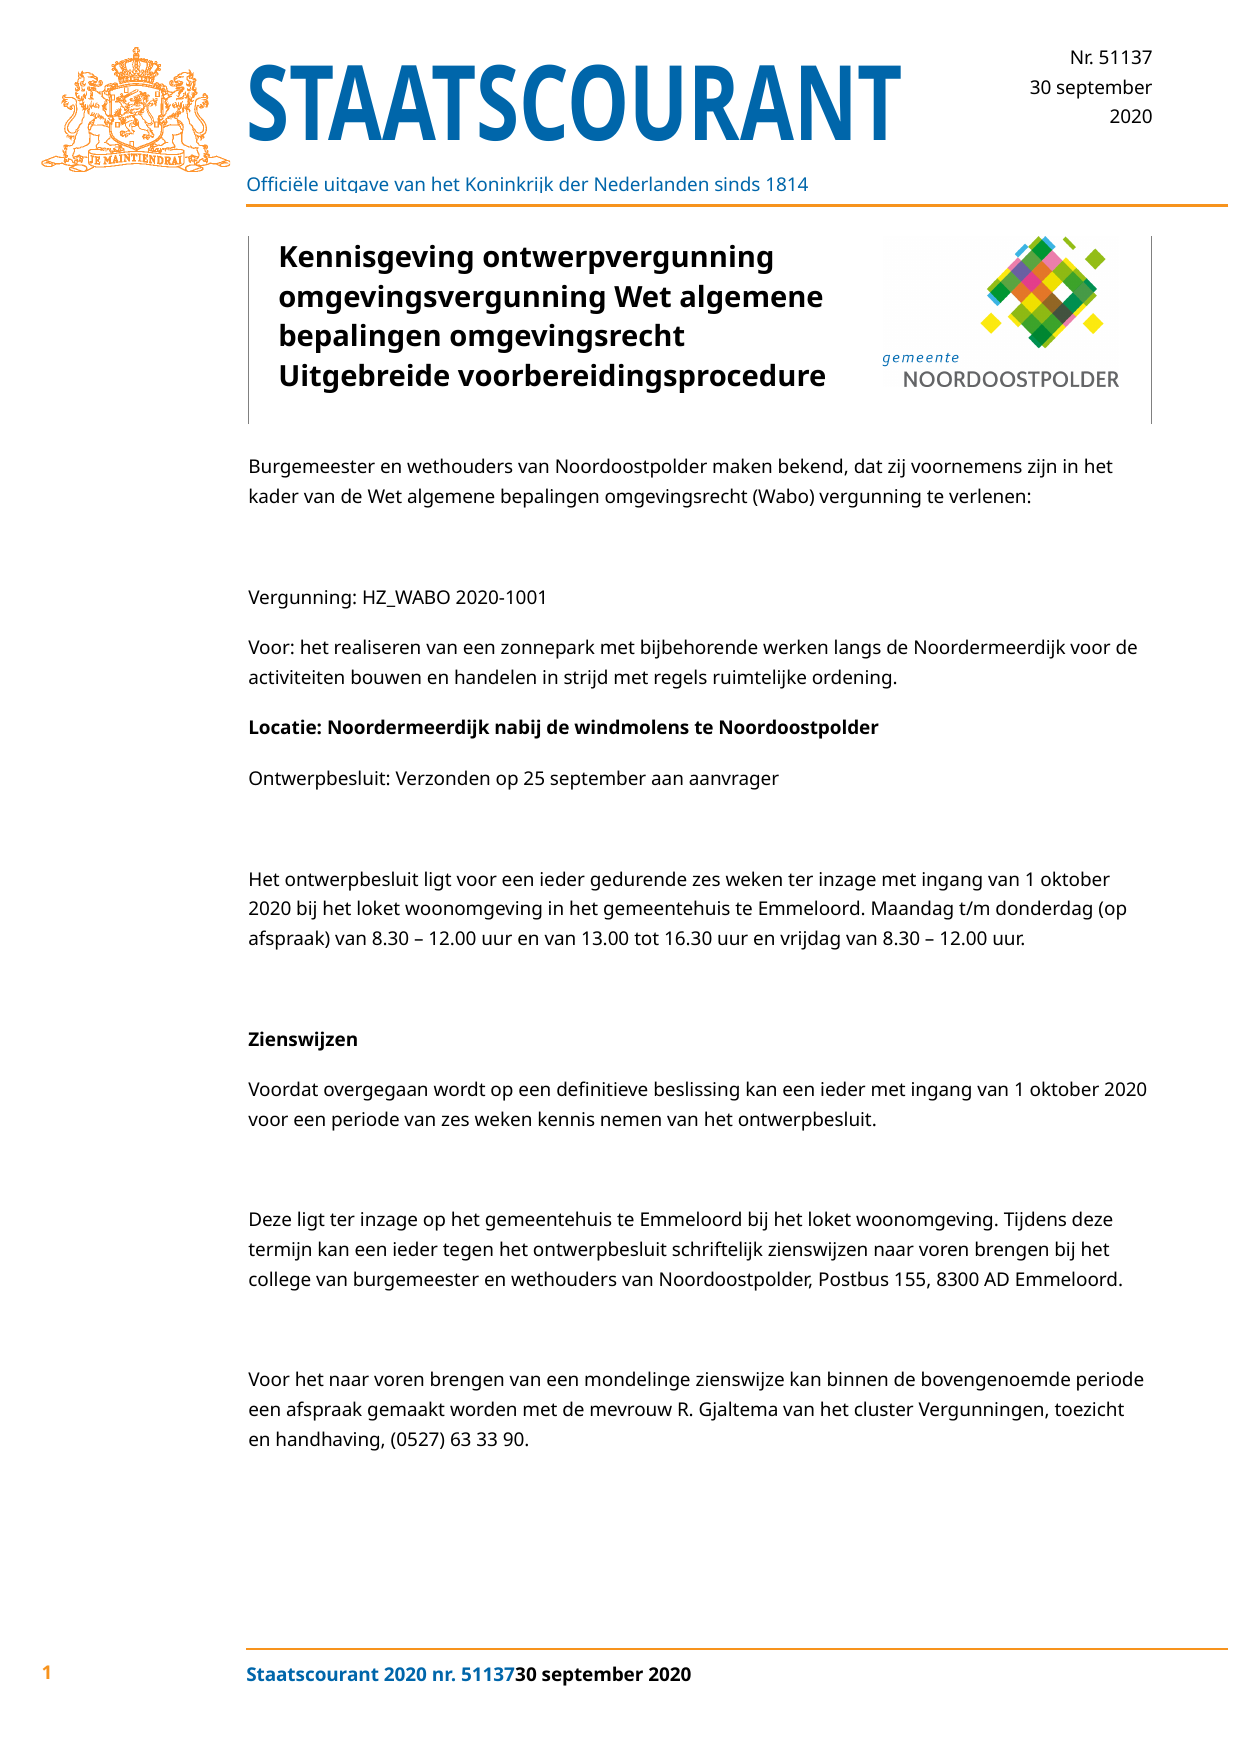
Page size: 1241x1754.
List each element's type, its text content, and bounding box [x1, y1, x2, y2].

picture [882, 236, 1119, 387]
text Locatie: Noordermeerdijk nabij de windmolens te Noordoostpolder [248, 714, 1152, 740]
picture [41, 47, 231, 172]
text Burgemeester en wethouders van Noordoostpolder maken bekend, dat zij voornemens zijn in het kader van de Wet algemene bepalingen omgevingsrecht (Wabo) vergunning te verlenen: [248, 454, 1152, 509]
text Voor: het realiseren van een zonnepark met bijbehorende werken langs de Noordermeerdijk voor de activiteiten bouwen en handelen in strijd met regels ruimtelijke ordening. [248, 634, 1152, 690]
text Zienswijzen [248, 1026, 1152, 1051]
text Vergunning: HZ_WABO 2020-1001 [248, 584, 1152, 610]
text Voordat overgegaan wordt op een definitieve beslissing kan een ieder met ingang van 1 oktober 2020 voor een periode van zes weken kennis nemen van het ontwerpbesluit. [248, 1076, 1152, 1131]
text Deze ligt ter inzage op het gemeentehuis te Emmeloord bij het loket woonomgeving. Tijdens deze termijn kan een ieder tegen het ontwerpbesluit schriftelijk zienswijzen naar voren brengen bij het college van burgemeester en wethouders van Noordoostpolder, Postbus 155, 8300 AD Emmeloord. [248, 1207, 1152, 1291]
table_header [850, 236, 1151, 424]
text Ontwerpbesluit: Verzonden op 25 september aan aanvrager [248, 765, 1152, 791]
text Voor het naar voren brengen van een mondelinge zienswijze kan binnen de bovengenoemde periode een afspraak gemaakt worden met de mevrouw R. Gjaltema van het cluster Vergunningen, toezicht en handhaving, (0527) 63 33 90. [248, 1367, 1152, 1451]
text Het ontwerpbesluit ligt voor een ieder gedurende zes weken ter inzage met ingang van 1 oktober 2020 bij het loket woonomgeving in het gemeentehuis te Emmeloord. Maandag t/m donderdag (op afspraak) van 8.30 – 12.00 uur en van 13.00 tot 16.30 uur en vrijdag van 8.30 – 12.00 uur. [248, 866, 1152, 951]
table_header Kennisgeving ontwerpvergunning omgevingsvergunning Wet algemene bepalingen omgevingsrecht Uitgebreide voorbereidingsprocedure [249, 236, 850, 424]
